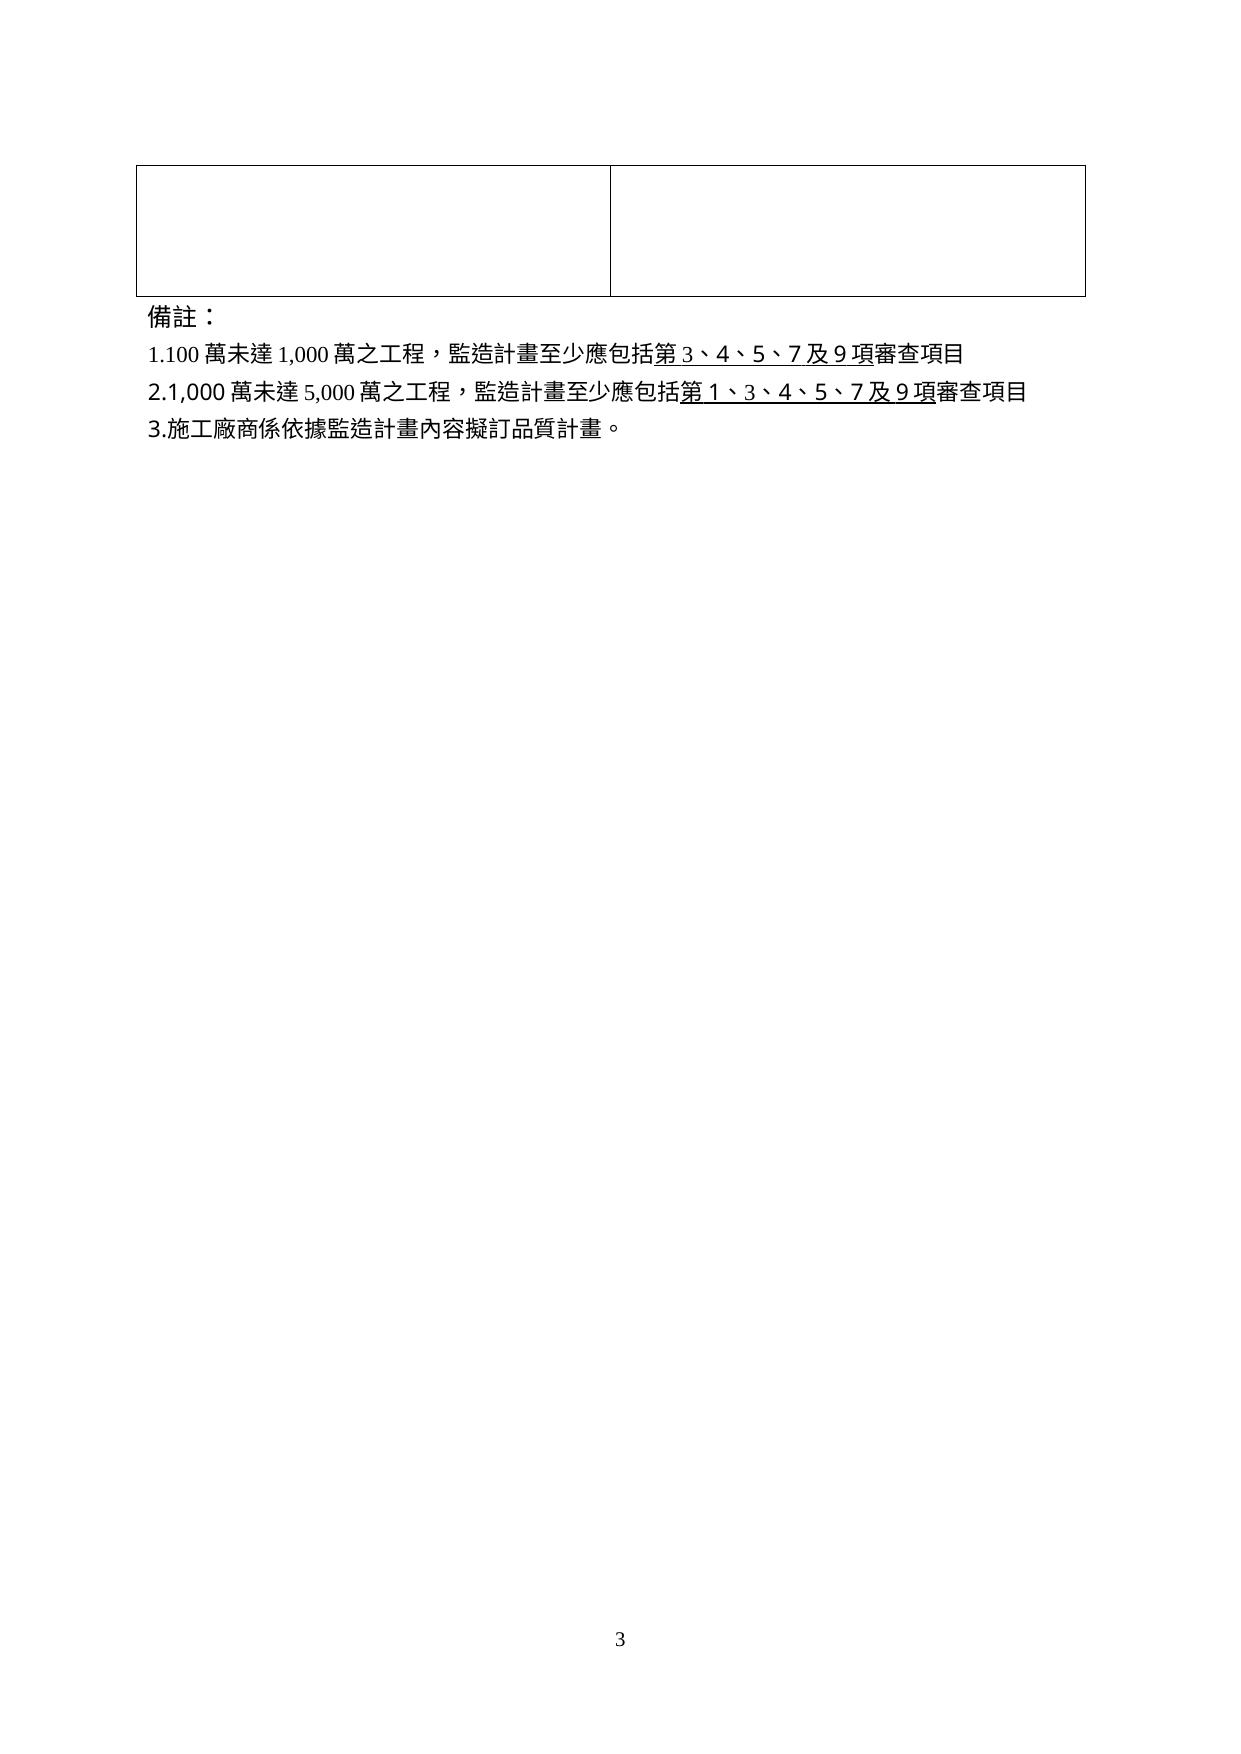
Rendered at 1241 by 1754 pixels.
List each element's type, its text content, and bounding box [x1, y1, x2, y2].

table_cell [137, 166, 610, 296]
text 1.100萬未達1,000萬之工程，監造計畫至少應包括第3、4、5、7及9項審查項目 [148, 334, 1092, 372]
text 3.施工廠商係依據監造計畫內容擬訂品質計畫。 [148, 409, 1092, 447]
text 備註： [148, 297, 1092, 334]
text 2.1,000萬未達5,000萬之工程，監造計畫至少應包括第1、3、4、5、7及9項審查項目 [148, 372, 1092, 409]
table_cell [611, 166, 1085, 296]
